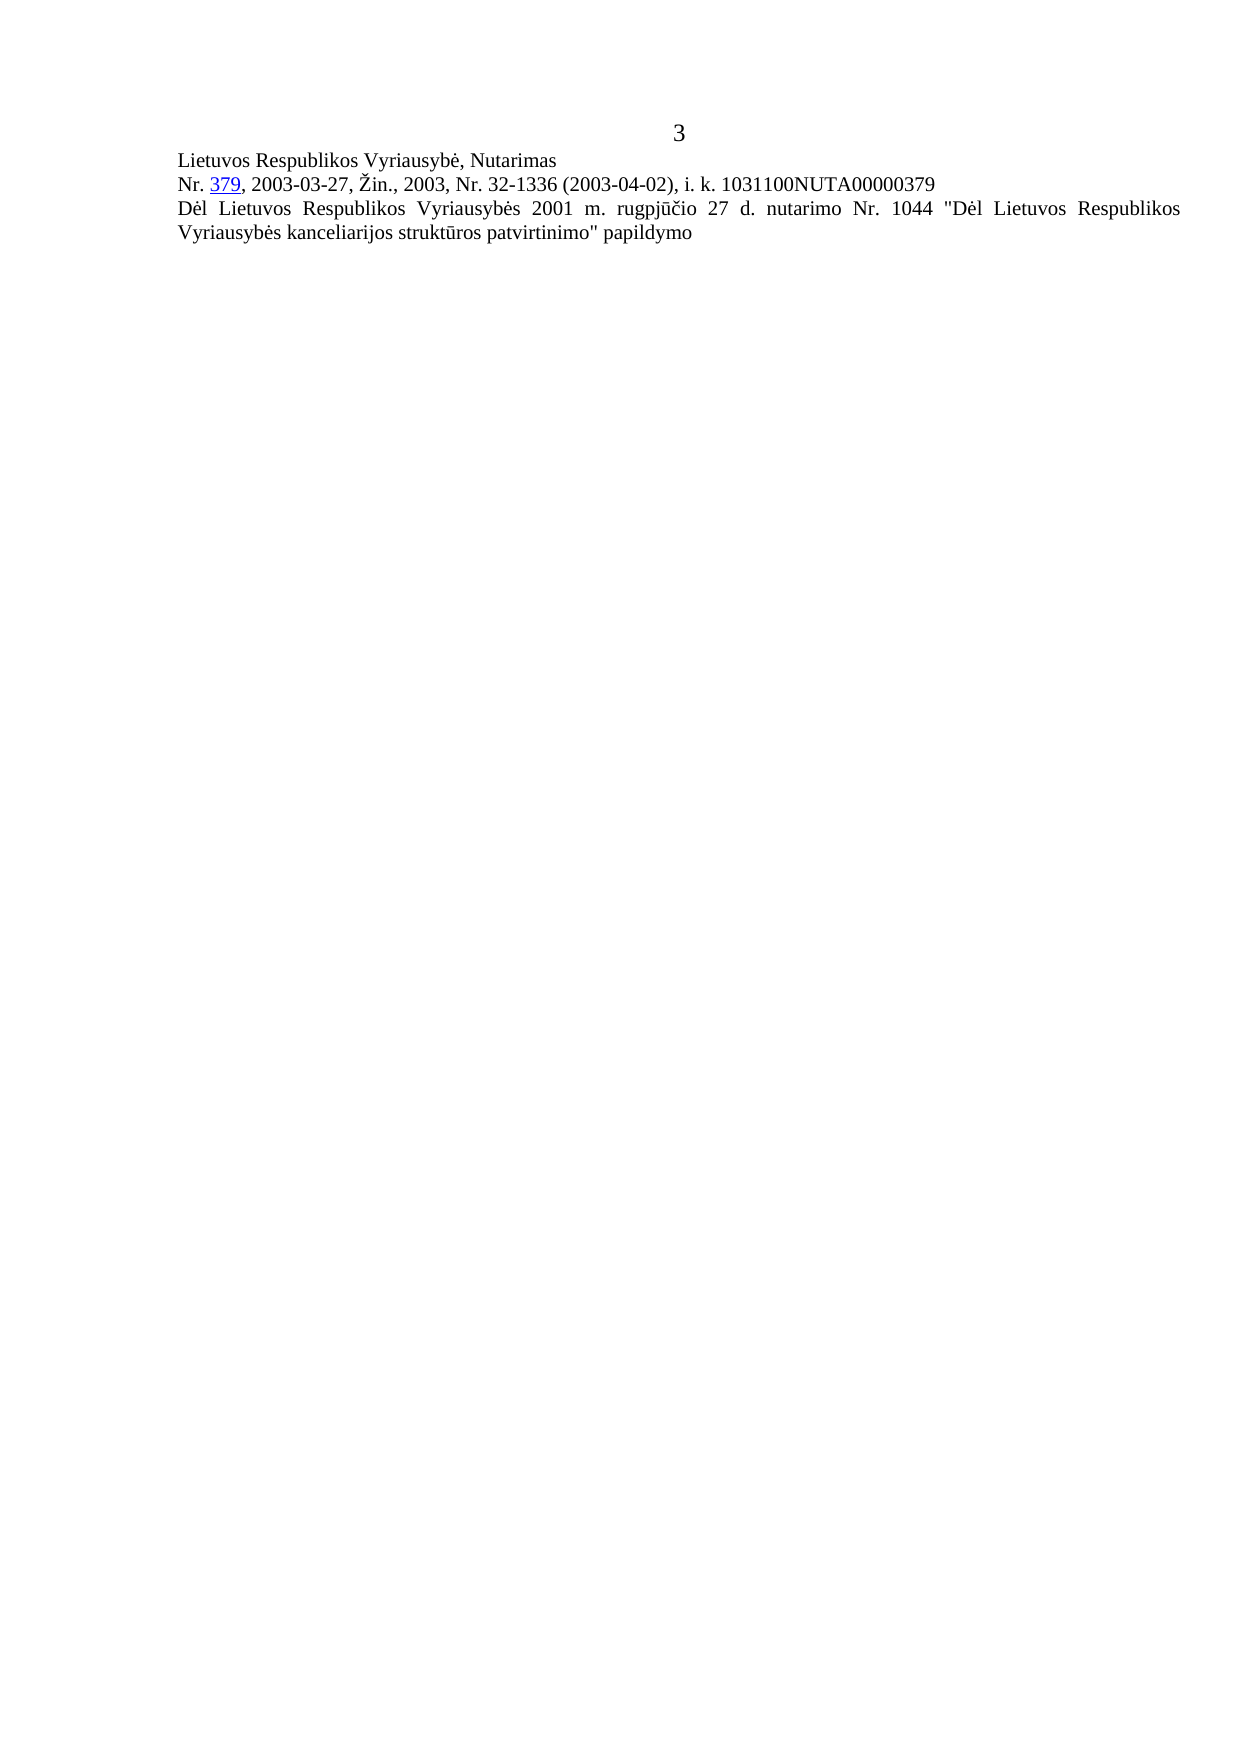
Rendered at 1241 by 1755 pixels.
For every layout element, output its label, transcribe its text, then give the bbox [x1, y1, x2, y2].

text Dėl Lietuvos Respublikos Vyriausybės 2001 m. rugpjūčio 27 d. nutarimo Nr. 1044 "Dėl Lietuvos Respublikos Vyriausybės kanceliarijos struktūros patvirtinimo" papildymo [177, 196, 1181, 244]
text Nr. 379, 2003-03-27, Žin., 2003, Nr. 32-1336 (2003-04-02), i. k. 1031100NUTA00000379 [177, 172, 1181, 196]
text Lietuvos Respublikos Vyriausybė, Nutarimas [177, 148, 1181, 172]
